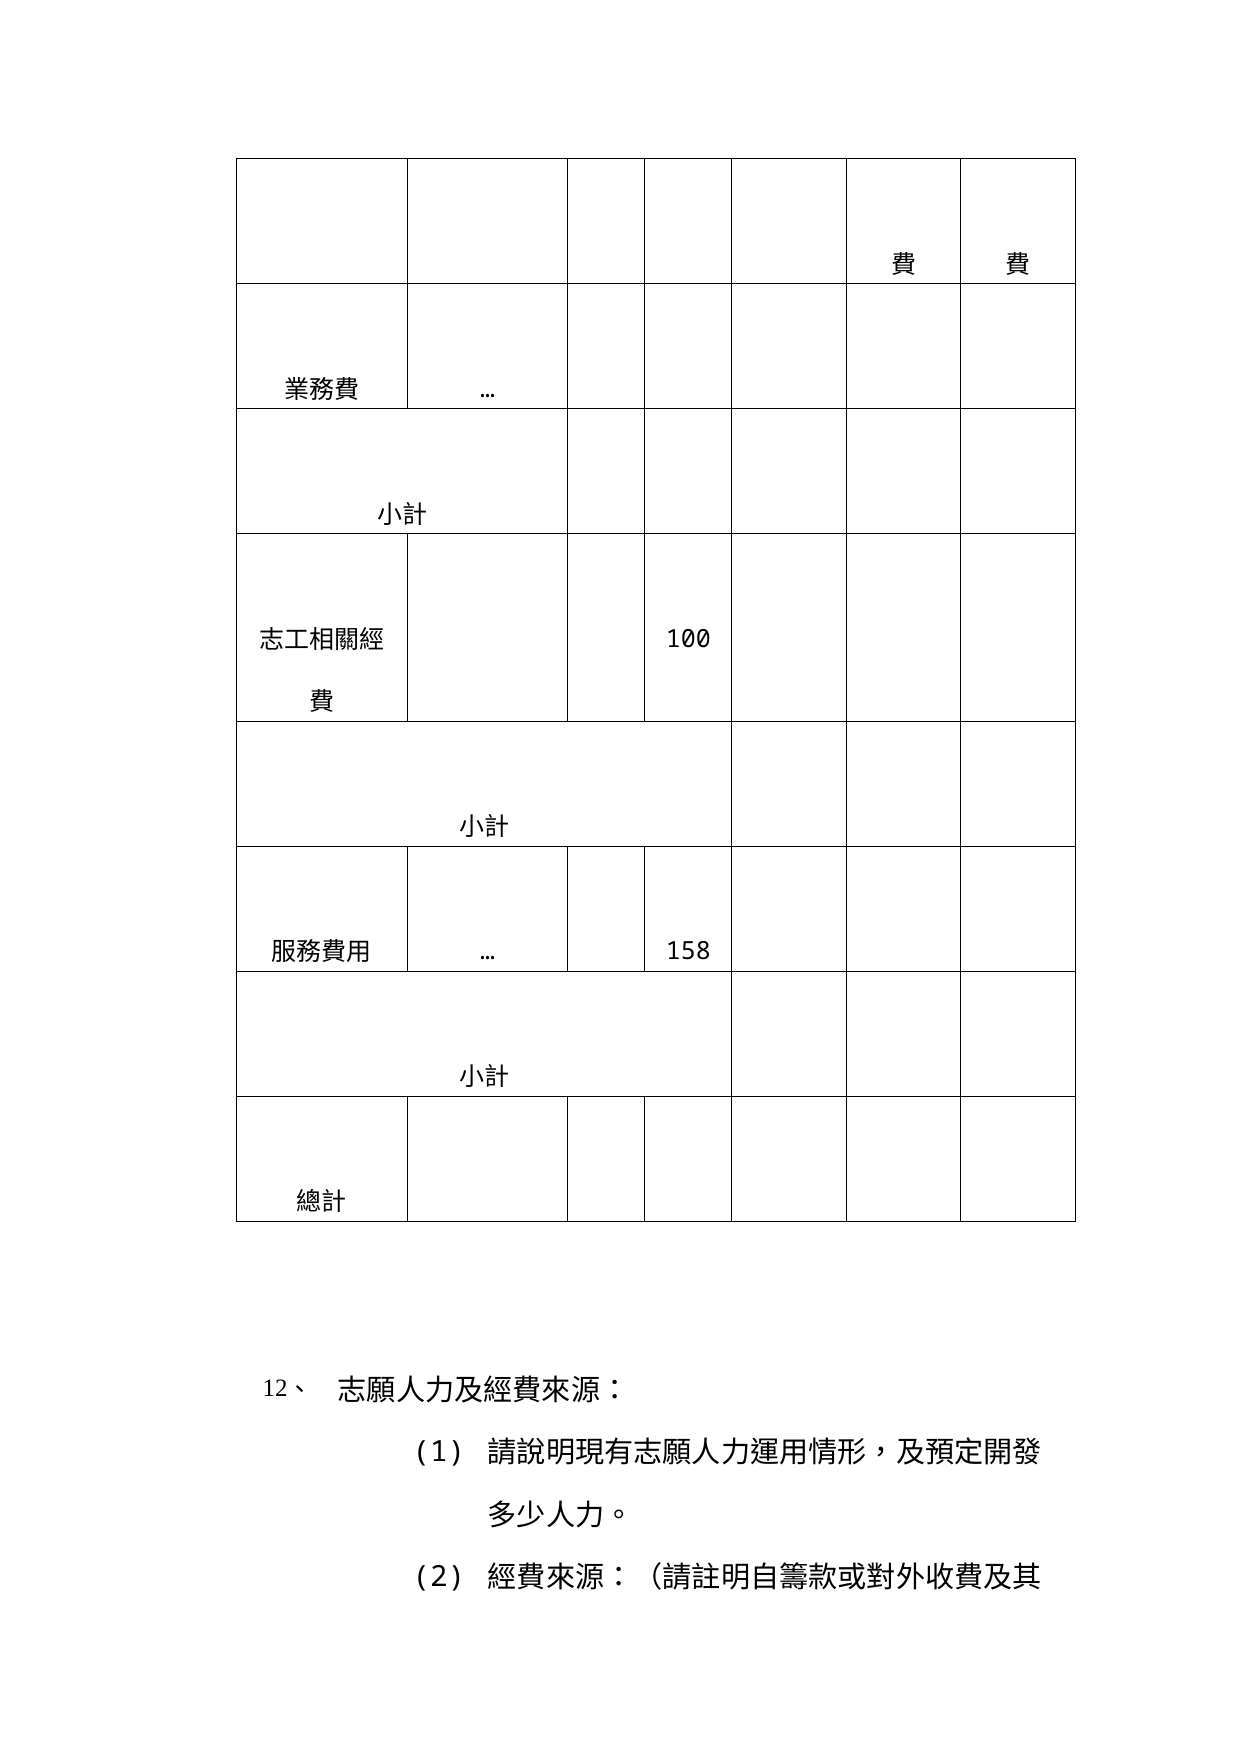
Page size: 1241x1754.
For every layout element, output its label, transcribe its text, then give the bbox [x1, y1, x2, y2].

table_header 費 [961, 159, 1075, 283]
table_cell [408, 534, 567, 721]
table_cell [732, 722, 846, 846]
table_header [645, 159, 731, 283]
table_cell 總計 [237, 1097, 407, 1221]
table_cell 志工相關經費 [237, 534, 407, 721]
table_cell [568, 409, 644, 533]
table_cell [732, 534, 846, 721]
table_cell … [408, 284, 567, 408]
table_cell [732, 284, 846, 408]
table_cell 業務費 [237, 284, 407, 408]
table_cell [568, 1097, 644, 1221]
list 請說明現有志願人力運用情形，及預定開發多少人力。 [412, 1408, 1053, 1533]
table_cell … [408, 847, 567, 971]
table_cell [961, 284, 1075, 408]
list 志願人力及經費來源： [262, 1346, 1053, 1408]
table_cell [847, 1097, 960, 1221]
table_cell [732, 1097, 846, 1221]
table_cell [408, 1097, 567, 1221]
table_header [408, 159, 567, 283]
table_cell [961, 847, 1075, 971]
table_cell [961, 534, 1075, 721]
table_header [568, 159, 644, 283]
table_cell [961, 972, 1075, 1096]
table_cell [847, 722, 960, 846]
table_cell 小計 [237, 722, 731, 846]
table_cell 158 [645, 847, 731, 971]
table_cell [961, 409, 1075, 533]
table_cell [568, 534, 644, 721]
table_cell [732, 972, 846, 1096]
table_header 費 [847, 159, 960, 283]
table_cell 100 [645, 534, 731, 721]
table_cell [732, 847, 846, 971]
table_header [237, 159, 407, 283]
table_cell [961, 722, 1075, 846]
table_cell [732, 409, 846, 533]
table_cell [645, 284, 731, 408]
table_cell [568, 284, 644, 408]
table_header [732, 159, 846, 283]
table_cell 服務費用 [237, 847, 407, 971]
table_cell [961, 1097, 1075, 1221]
list 經費來源：（請註明自籌款或對外收費及其基準） [412, 1533, 1053, 1596]
table_cell [847, 847, 960, 971]
table_cell [568, 847, 644, 971]
table_cell [847, 284, 960, 408]
table_cell [847, 409, 960, 533]
table_cell [645, 409, 731, 533]
table_cell [645, 1097, 731, 1221]
table_cell [847, 972, 960, 1096]
table_cell 小計 [237, 409, 567, 533]
table_cell [847, 534, 960, 721]
table_cell 小計 [237, 972, 731, 1096]
